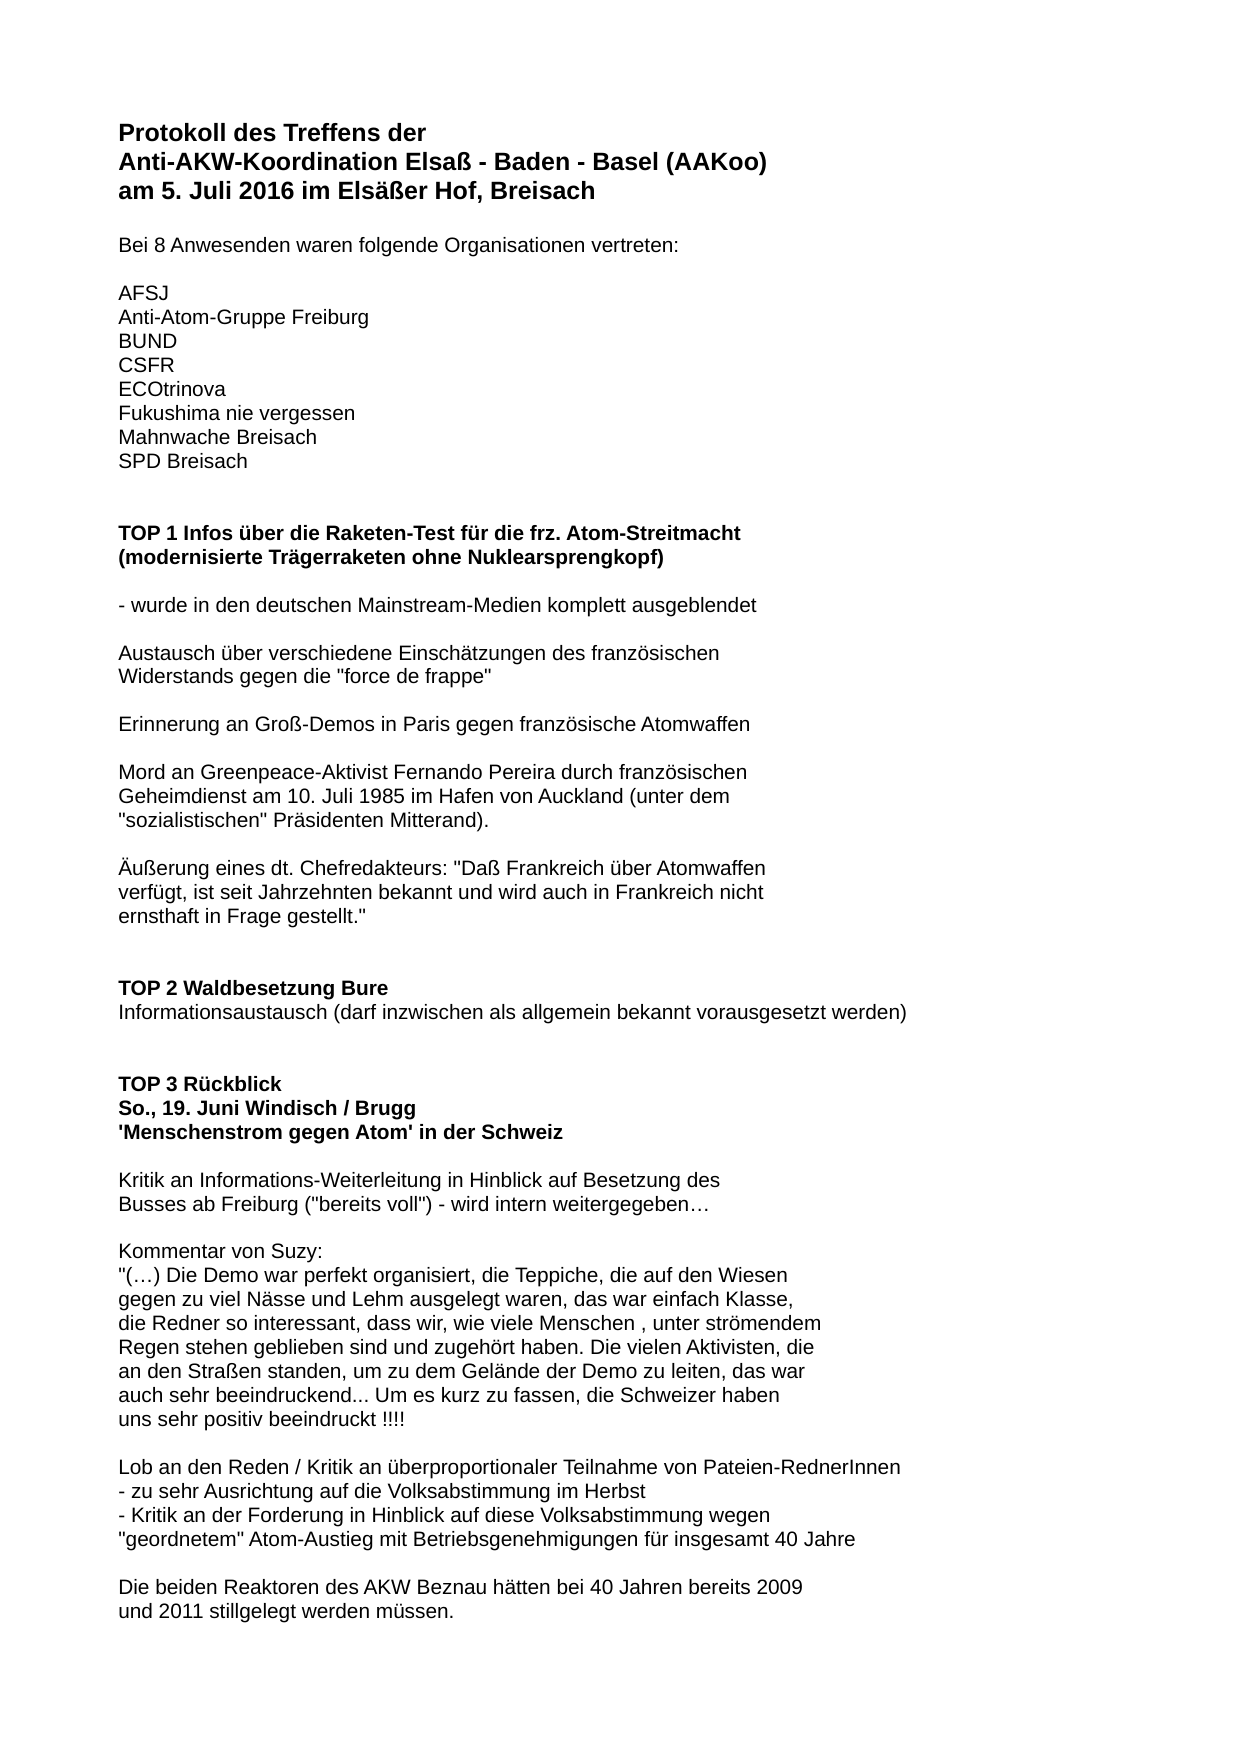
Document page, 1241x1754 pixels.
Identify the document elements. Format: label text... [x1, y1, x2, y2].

text Regen stehen geblieben sind und zugehört haben. Die vielen Aktivisten, die [118, 1335, 1122, 1359]
text an den Straßen standen, um zu dem Gelände der Demo zu leiten, das war [118, 1359, 1122, 1383]
text 'Menschenstrom gegen Atom' in der Schweiz [118, 1119, 1122, 1143]
text die Redner so interessant, dass wir, wie viele Menschen , unter strömendem [118, 1311, 1122, 1335]
text Mahnwache Breisach [118, 425, 1122, 449]
text (modernisierte Trägerraketen ohne Nuklearsprengkopf) [118, 544, 1122, 568]
text - zu sehr Ausrichtung auf die Volksabstimmung im Herbst [118, 1479, 1122, 1503]
text gegen zu viel Nässe und Lehm ausgelegt waren, das war einfach Klasse, [118, 1287, 1122, 1311]
text BUND [118, 329, 1122, 353]
text Kritik an Informations-Weiterleitung in Hinblick auf Besetzung des [118, 1167, 1122, 1191]
text Fukushima nie vergessen [118, 401, 1122, 425]
text - wurde in den deutschen Mainstream-Medien komplett ausgeblendet [118, 592, 1122, 616]
text uns sehr positiv beeindruckt !!!! [118, 1407, 1122, 1431]
text So., 19. Juni Windisch / Brugg [118, 1096, 1122, 1119]
text "sozialistischen" Präsidenten Mitterand). [118, 808, 1122, 832]
text ECOtrinova [118, 377, 1122, 401]
text Anti-AKW-Koordination Elsaß - Baden - Basel (AAKoo) [118, 147, 1122, 176]
text Lob an den Reden / Kritik an überproportionaler Teilnahme von Pateien-RednerInnen [118, 1455, 1122, 1479]
text Widerstands gegen die "force de frappe" [118, 664, 1122, 688]
text Busses ab Freiburg ("bereits voll") - wird intern weitergegeben… [118, 1191, 1122, 1215]
text CSFR [118, 353, 1122, 377]
text am 5. Juli 2016 im Elsäßer Hof, Breisach [118, 176, 1122, 204]
text Bei 8 Anwesenden waren folgende Organisationen vertreten: [118, 233, 1122, 257]
text Austausch über verschiedene Einschätzungen des französischen [118, 640, 1122, 664]
text auch sehr beeindruckend... Um es kurz zu fassen, die Schweizer haben [118, 1383, 1122, 1407]
text Kommentar von Suzy: [118, 1239, 1122, 1263]
text "geordnetem" Atom-Austieg mit Betriebsgenehmigungen für insgesamt 40 Jahre [118, 1527, 1122, 1551]
text TOP 3 Rückblick [118, 1072, 1122, 1096]
text Informationsaustausch (darf inzwischen als allgemein bekannt vorausgesetzt werden) [118, 1000, 1122, 1024]
text SPD Breisach [118, 449, 1122, 473]
text Mord an Greenpeace-Aktivist Fernando Pereira durch französischen [118, 760, 1122, 784]
text TOP 1 Infos über die Raketen-Test für die frz. Atom-Streitmacht [118, 521, 1122, 544]
text Die beiden Reaktoren des AKW Beznau hätten bei 40 Jahren bereits 2009 [118, 1575, 1122, 1599]
text und 2011 stillgelegt werden müssen. [118, 1599, 1122, 1623]
text Erinnerung an Groß-Demos in Paris gegen französische Atomwaffen [118, 712, 1122, 736]
text Äußerung eines dt. Chefredakteurs: "Daß Frankreich über Atomwaffen [118, 856, 1122, 880]
text Geheimdienst am 10. Juli 1985 im Hafen von Auckland (unter dem [118, 784, 1122, 808]
text verfügt, ist seit Jahrzehnten bekannt und wird auch in Frankreich nicht [118, 880, 1122, 904]
text Anti-Atom-Gruppe Freiburg [118, 305, 1122, 329]
text TOP 2 Waldbesetzung Bure [118, 976, 1122, 1000]
text AFSJ [118, 281, 1122, 305]
text Protokoll des Treffens der [118, 118, 1122, 147]
text ernsthaft in Frage gestellt." [118, 904, 1122, 928]
text "(…) Die Demo war perfekt organisiert, die Teppiche, die auf den Wiesen [118, 1263, 1122, 1287]
text - Kritik an der Forderung in Hinblick auf diese Volksabstimmung wegen [118, 1503, 1122, 1527]
